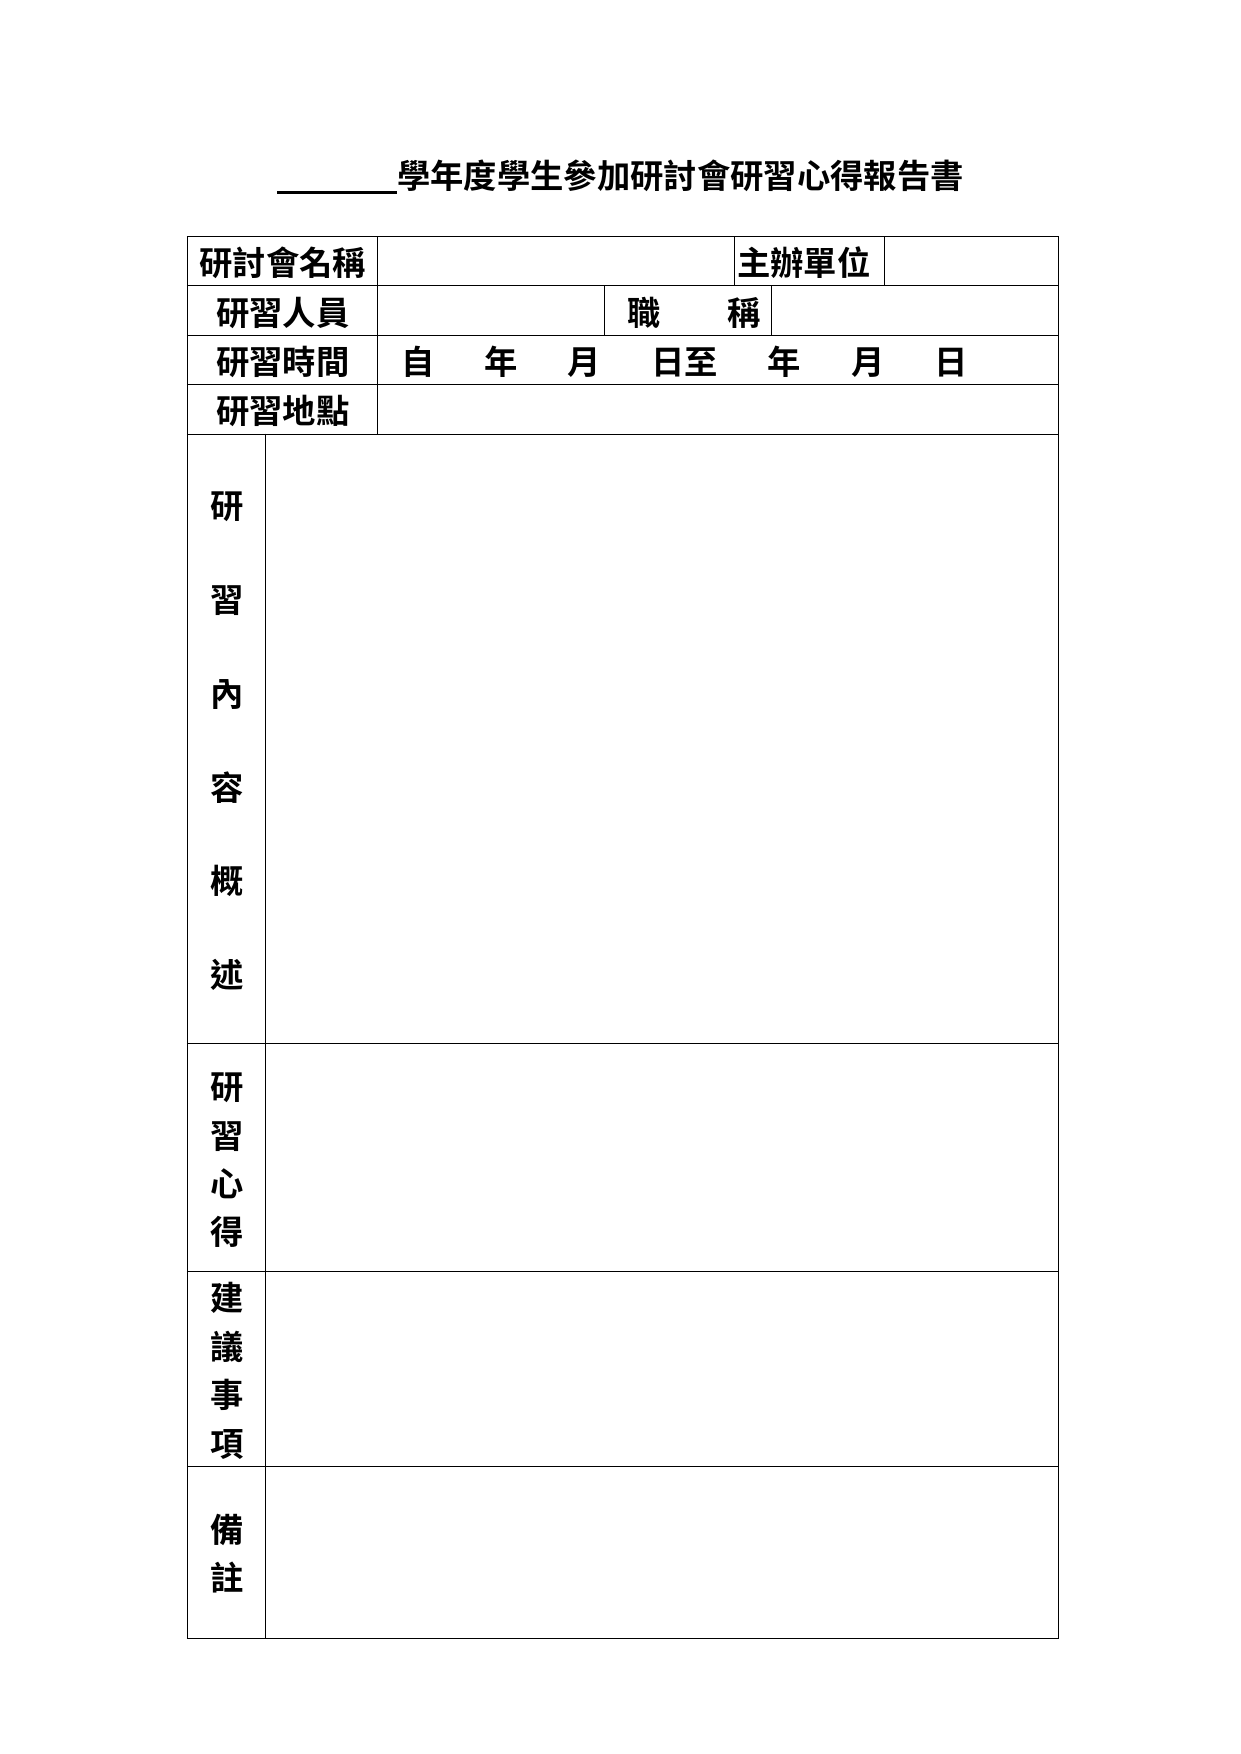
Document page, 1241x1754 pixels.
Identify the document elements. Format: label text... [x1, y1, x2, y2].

table_cell [266, 1272, 1058, 1466]
table_cell [378, 286, 604, 335]
table_cell 研習人員 [188, 286, 377, 335]
table_header 研討會名稱 [188, 237, 377, 285]
table_cell [266, 435, 1058, 1043]
table_cell 研習時間 [188, 336, 377, 384]
table_header [885, 237, 1058, 285]
table_cell 研 習 心 得 [188, 1044, 265, 1271]
table_cell [772, 286, 1058, 335]
table_cell 自 年 月 日至 年 月 日 [378, 336, 1058, 384]
table_cell [266, 1467, 1058, 1637]
table_cell 備 註 [188, 1467, 265, 1637]
table_header [378, 237, 734, 285]
table_cell 研 習 內 容 概 述 [188, 435, 265, 1043]
table_header 主辦單位 [735, 237, 884, 285]
table_cell 職 稱 [605, 286, 771, 335]
table_cell [266, 1044, 1058, 1271]
table_cell 建 議 事 項 [188, 1272, 265, 1466]
table_cell 研習地點 [188, 385, 377, 433]
text 學年度學生參加研討會研習心得報告書 [187, 150, 1053, 198]
table_cell [378, 385, 1058, 433]
